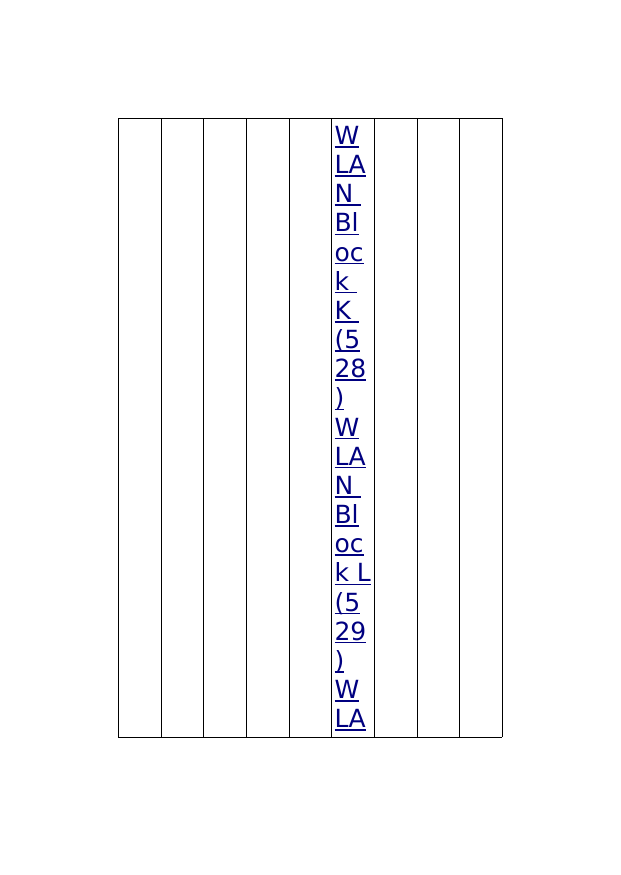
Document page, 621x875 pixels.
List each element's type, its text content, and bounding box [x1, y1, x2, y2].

table_cell [418, 119, 459, 737]
table_cell [460, 119, 502, 737]
table_cell [162, 119, 203, 737]
table_cell [204, 119, 246, 737]
table_cell [375, 119, 417, 737]
table_cell [247, 119, 289, 737]
table_cell [290, 119, 331, 737]
table_cell WLAN Block K (528) WLAN Block L (529) WLA [332, 119, 374, 737]
table_cell [119, 119, 161, 737]
